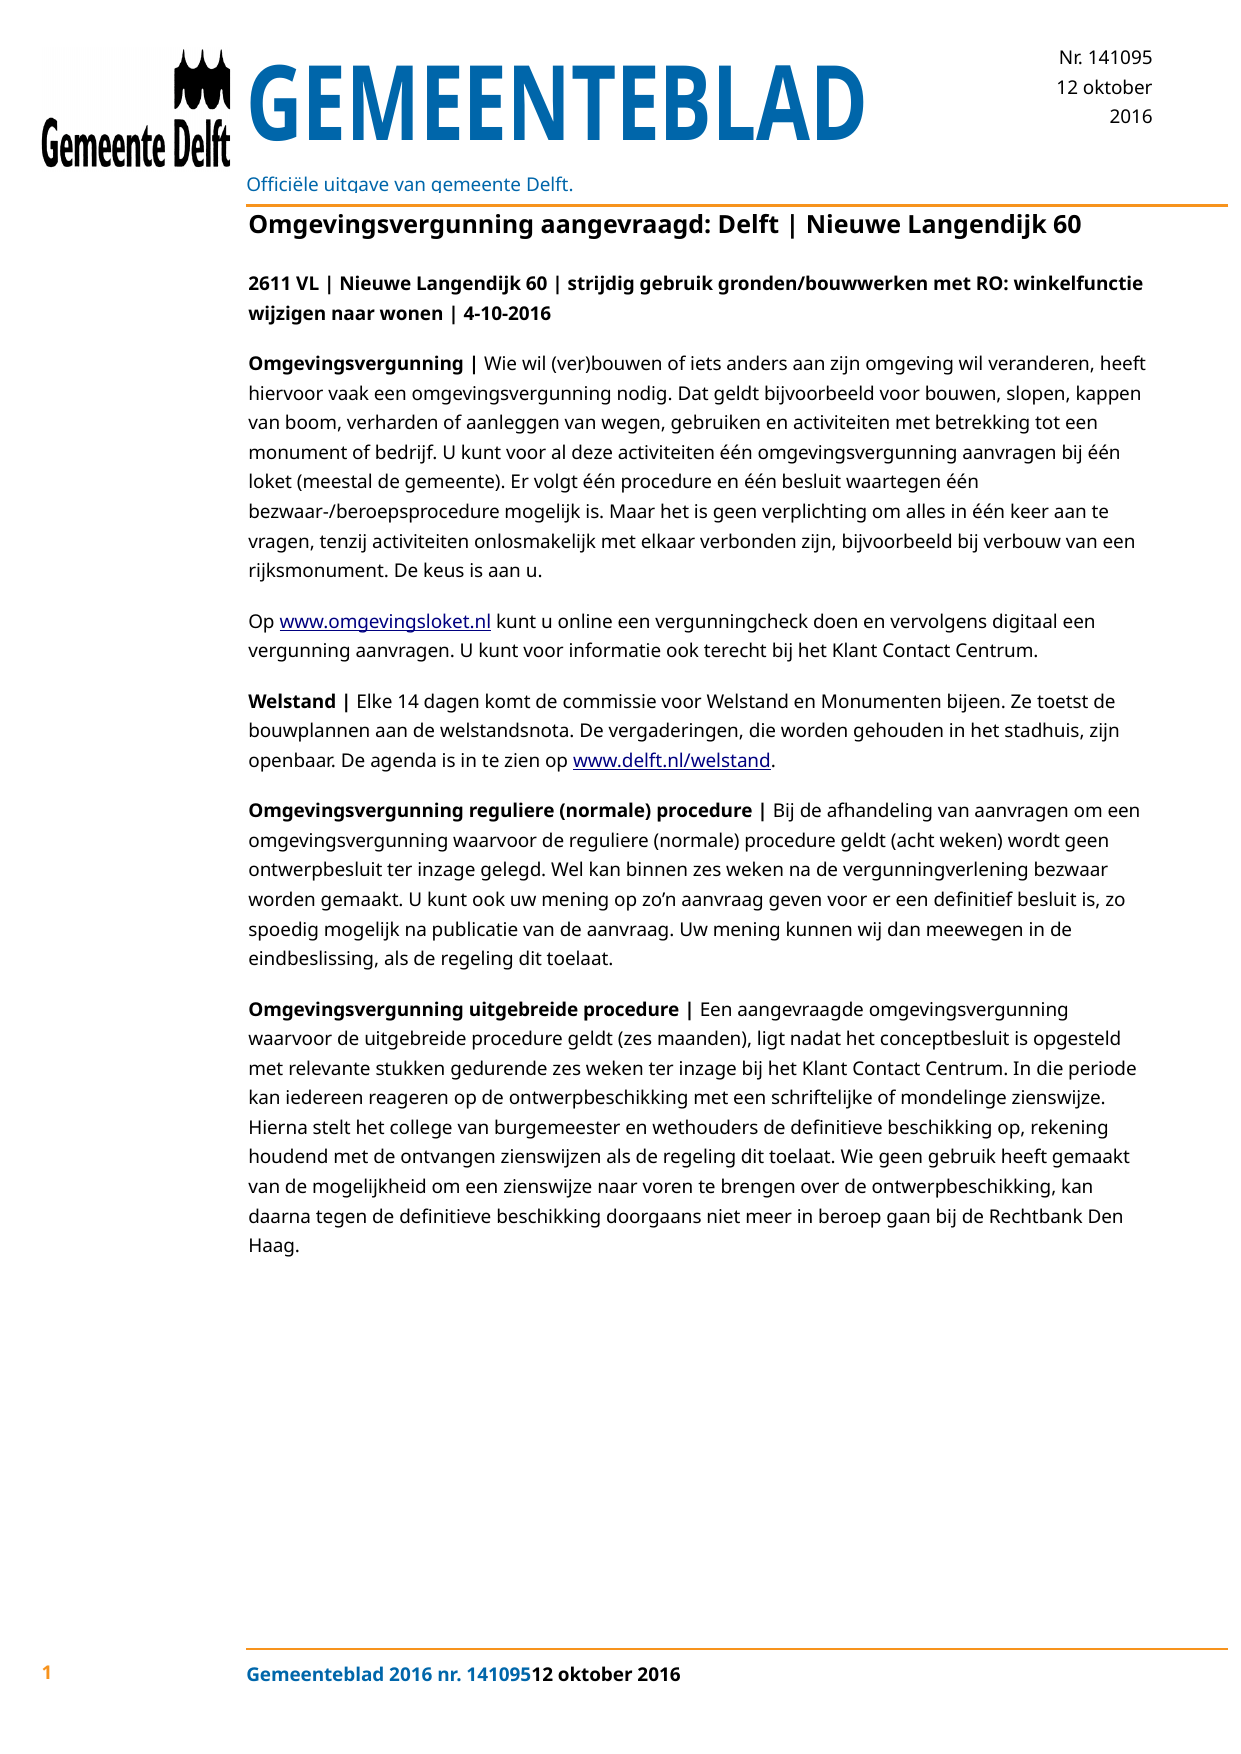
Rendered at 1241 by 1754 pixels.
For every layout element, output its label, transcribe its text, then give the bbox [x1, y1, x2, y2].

text Omgevingsvergunning | Wie wil (ver)bouwen of iets anders aan zijn omgeving wil veranderen, heeft hiervoor vaak een omgevingsvergunning nodig. Dat geldt bijvoorbeeld voor bouwen, slopen, kappen van boom, verharden of aanleggen van wegen, gebruiken en activiteiten met betrekking tot een monument of bedrijf. U kunt voor al deze activiteiten één omgevingsvergunning aanvragen bij één loket (meestal de gemeente). Er volgt één procedure en één besluit waartegen één bezwaar-/beroepsprocedure mogelijk is. Maar het is geen verplichting om alles in één keer aan te vragen, tenzij activiteiten onlosmakelijk met elkaar verbonden zijn, bijvoorbeeld bij verbouw van een rijksmonument. De keus is aan u. [248, 350, 1152, 583]
picture [41, 47, 231, 172]
text Op www.omgevingsloket.nl kunt u online een vergunningcheck doen en vervolgens digitaal een vergunning aanvragen. U kunt voor informatie ook terecht bij het Klant Contact Centrum. [248, 608, 1152, 663]
text Welstand | Elke 14 dagen komt de commissie voor Welstand en Monumenten bijeen. Ze toetst de bouwplannen aan de welstandsnota. De vergaderingen, die worden gehouden in het stadhuis, zijn openbaar. De agenda is in te zien op www.delft.nl/welstand. [248, 688, 1152, 773]
text Omgevingsvergunning uitgebreide procedure | Een aangevraagde omgevingsvergunning waarvoor de uitgebreide procedure geldt (zes maanden), ligt nadat het conceptbesluit is opgesteld met relevante stukken gedurende zes weken ter inzage bij het Klant Contact Centrum. In die periode kan iedereen reageren op de ontwerpbeschikking met een schriftelijke of mondelinge zienswijze. Hierna stelt het college van burgemeester en wethouders de definitieve beschikking op, rekening houdend met de ontvangen zienswijzen als de regeling dit toelaat. Wie geen gebruik heeft gemaakt van de mogelijkheid om een zienswijze naar voren te brengen over de ontwerpbeschikking, kan daarna tegen de definitieve beschikking doorgaans niet meer in beroep gaan bij de Rechtbank Den Haag. [248, 996, 1152, 1258]
text Omgevingsvergunning reguliere (normale) procedure | Bij de afhandeling van aanvragen om een omgevingsvergunning waarvoor de reguliere (normale) procedure geldt (acht weken) wordt geen ontwerpbesluit ter inzage gelegd. Wel kan binnen zes weken na de vergunningverlening bezwaar worden gemaakt. U kunt ook uw mening op zo’n aanvraag geven voor er een definitief besluit is, zo spoedig mogelijk na publicatie van de aanvraag. Uw mening kunnen wij dan meewegen in de eindbeslissing, als de regeling dit toelaat. [248, 797, 1152, 971]
text Omgevingsvergunning aangevraagd: Delft | Nieuwe Langendijk 60 [248, 207, 1152, 241]
text 2611 VL | Nieuwe Langendijk 60 | strijdig gebruik gronden/bouwwerken met RO: winkelfunctie wijzigen naar wonen | 4-10-2016 [248, 270, 1152, 326]
